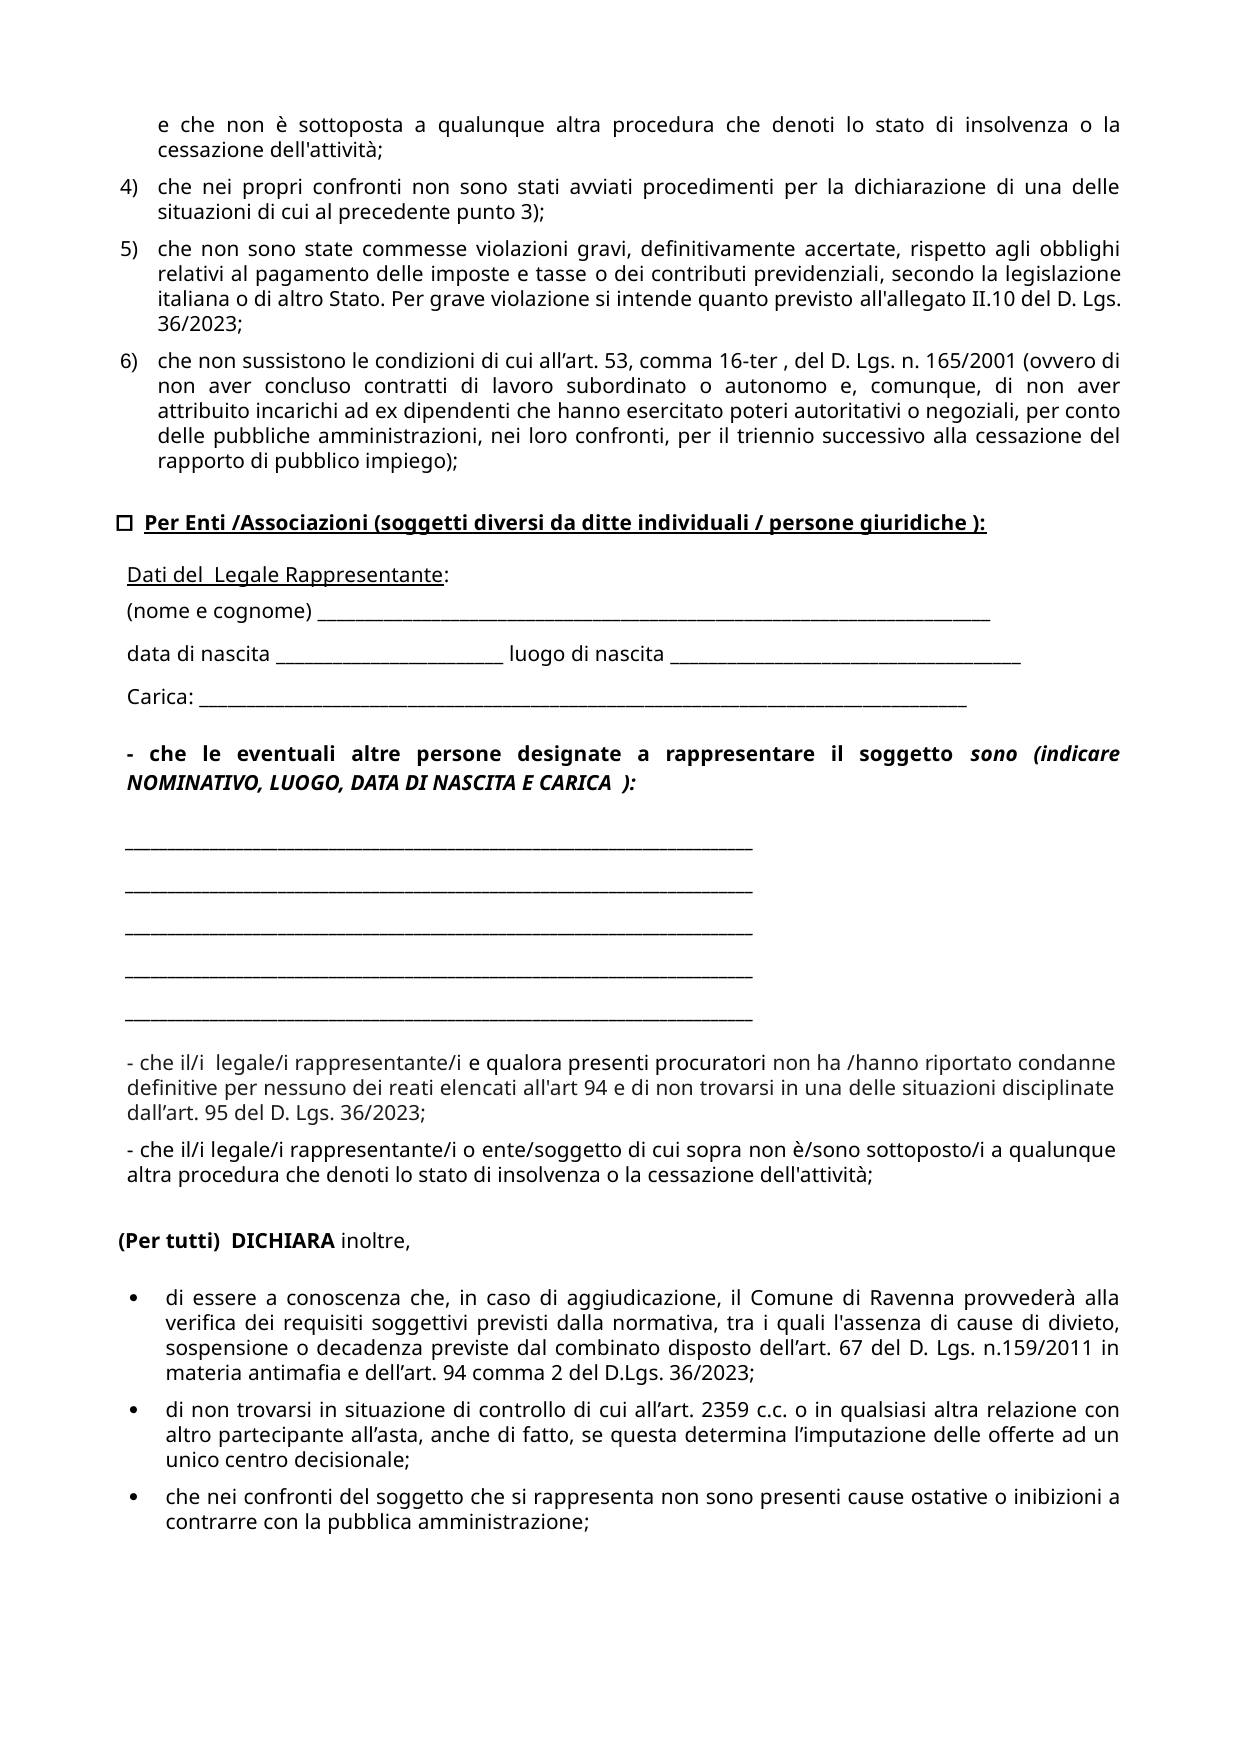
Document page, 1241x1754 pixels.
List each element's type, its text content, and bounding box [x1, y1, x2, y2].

list che nei confronti del soggetto che si rappresenta non sono presenti cause ostative o inibizioni a contrarre con la pubblica amministrazione; [130, 1485, 1122, 1535]
list di essere a conoscenza che, in caso di aggiudicazione, il Comune di Ravenna provvederà alla verifica dei requisiti soggettivi previsti dalla normativa, tra i quali l'assenza di cause di divieto, sospensione o decadenza previste dal combinato disposto dell’art. 67 del D. Lgs. n.159/2011 in materia antimafia e dell’art. 94 comma 2 del D.Lgs. 36/2023; [130, 1285, 1122, 1385]
text (Per tutti) DICHIARA inoltre, [118, 1229, 1122, 1254]
list di non trovarsi in situazione di controllo di cui all’art. 2359 c.c. o in qualsiasi altra relazione con altro partecipante all’asta, anche di fatto, se questa determina l’imputazione delle offerte ad un unico centro decisionale; [130, 1397, 1122, 1472]
table_header Dati del Legale Rappresentante: [119, 548, 1130, 588]
table_cell (nome e cognome) _______________________________________________________________________ [119, 588, 1130, 631]
list che nei propri confronti non sono stati avviati procedimenti per la dichiarazione di una delle situazioni di cui al precedente punto 3); [120, 174, 1122, 224]
list che non sono state commesse violazioni gravi, definitivamente accertate, rispetto agli obblighi relativi al pagamento delle imposte e tasse o dei contributi previdenziali, secondo la legislazione italiana o di altro Stato. Per grave violazione si intende quanto previsto all'allegato II.10 del D. Lgs. 36/2023; [120, 236, 1122, 336]
table_cell data di nascita ________________________ luogo di nascita _____________________________________ [119, 631, 1130, 674]
list che non sussistono le condizioni di cui all’art. 53, comma 16-ter , del D. Lgs. n. 165/2001 (ovvero di non aver concluso contratti di lavoro subordinato o autonomo e, comunque, di non aver attribuito incarichi ad ex dipendenti che hanno esercitato poteri autoritativi o negoziali, per conto delle pubbliche amministrazioni, nei loro confronti, per il triennio successivo alla cessazione del rapporto di pubblico impiego); [120, 348, 1122, 473]
text  Per Enti /Associazioni (soggetti diversi da ditte individuali / persone giuridiche ): [115, 511, 1122, 536]
list e che non è sottoposta a qualunque altra procedura che denoti lo stato di insolvenza o la cessazione dell'attività; [120, 113, 1122, 163]
table_cell Carica: _________________________________________________________________________________ - che le eventuali altre persone designate a rappresentare il soggetto sono (indicare NOMINATIVO, LUOGO, DATA DI NASCITA E CARICA ): __________________________________________________________________________ __________________________________________________________________________ __________________________________________________________________________ __________________________________________________________________________ __________________________________________________________________________ - che il/i legale/i rappresentante/i e qualora presenti procuratori non ha /hanno riportato condanne definitive per nessuno dei reati elencati all'art 94 e di non trovarsi in una delle situazioni disciplinate dall’art. 95 del D. Lgs. 36/2023; - che il/i legale/i rappresentante/i o ente/soggetto di cui sopra non è/sono sottoposto/i a qualunque altra procedura che denoti lo stato di insolvenza o la cessazione dell'attività; [119, 675, 1130, 1223]
